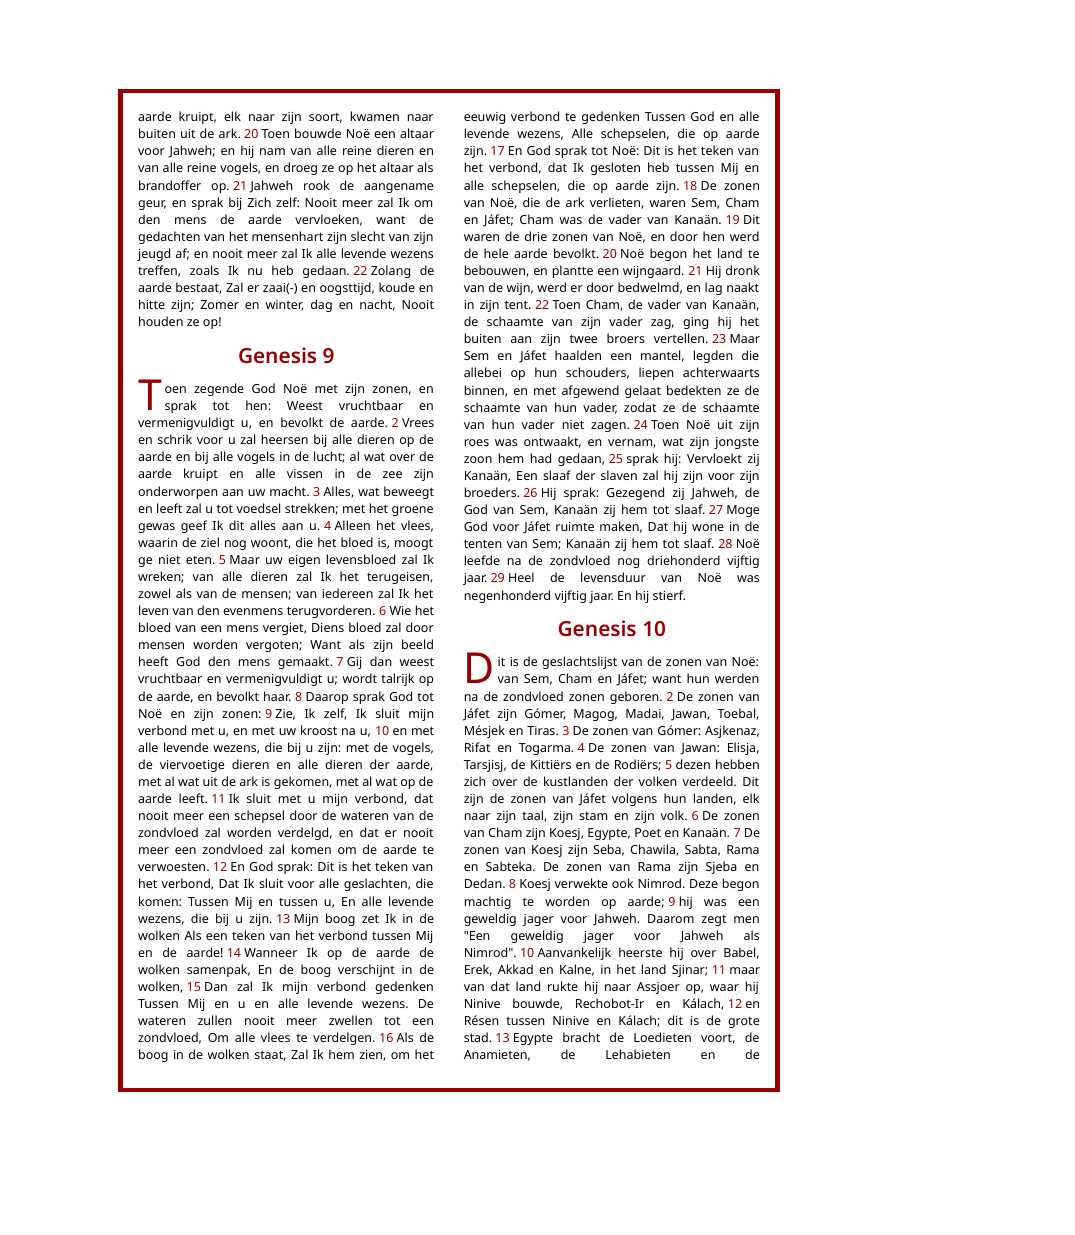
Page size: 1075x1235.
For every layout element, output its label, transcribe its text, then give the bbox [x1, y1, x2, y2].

text Dit is de geslachtslijst van de zonen van Noë: van Sem, Cham en Jáfet; want hun werden na de zondvloed zonen geboren. 2 De zonen van Jáfet zijn Gómer, Magog, Madai, Jawan, Toebal, Mésjek en Tiras. 3 De zonen van Gómer: Asjkenaz, Rifat en Togarma. 4 De zonen van Jawan: Elisja, Tarsjisj, de Kittiërs en de Rodiërs; 5 dezen hebben zich over de kustlanden der volken verdeeld. Dit zijn de zonen van Jáfet volgens hun landen, elk naar zijn taal, zijn stam en zijn volk. 6 De zonen van Cham zijn Koesj, Egypte, Poet en Kanaän. 7 De zonen van Koesj zijn Seba, Chawila, Sabta, Rama en Sabteka. De zonen van Rama zijn Sjeba en Dedan. 8 Koesj verwekte ook Nimrod. Deze begon machtig te worden op aarde; 9 hij was een geweldig jager voor Jahweh. Daarom zegt men "Een geweldig jager voor Jahweh als Nimrod". 10 Aanvankelijk heerste hij over Babel, Erek, Akkad en Kalne, in het land Sjinar; 11 maar van dat land rukte hij naar Assjoer op, waar hij Ninive bouwde, Rechobot-Ir en Kálach, 12 en Résen tussen Ninive en Kálach; dit is de grote stad. 13 Egypte bracht de Loedieten voort, de Anamieten, de Lehabieten en de [463, 653, 760, 1063]
text eeuwig verbond te gedenken Tussen God en alle levende wezens, Alle schepselen, die op aarde zijn. 17 En God sprak tot Noë: Dit is het teken van het verbond, dat Ik gesloten heb tussen Mij en alle schepselen, die op aarde zijn. 18 De zonen van Noë, die de ark verlieten, waren Sem, Cham en Jáfet; Cham was de vader van Kanaän. 19 Dit waren de drie zonen van Noë, en door hen werd de hele aarde bevolkt. 20 Noë begon het land te bebouwen, en plantte een wijngaard. 21 Hij dronk van de wijn, werd er door bedwelmd, en lag naakt in zijn tent. 22 Toen Cham, de vader van Kanaän, de schaamte van zijn vader zag, ging hij het buiten aan zijn twee broers vertellen. 23 Maar Sem en Jáfet haalden een mantel, legden die allebei op hun schouders, liepen achterwaarts binnen, en met afgewend gelaat bedekten ze de schaamte van hun vader, zodat ze de schaamte van hun vader niet zagen. 24 Toen Noë uit zijn roes was ontwaakt, en vernam, wat zijn jongste zoon hem had gedaan, 25 sprak hij: Vervloekt zij Kanaän, Een slaaf der slaven zal hij zijn voor zijn broeders. 26 Hij sprak: Gezegend zij Jahweh, de God van Sem, Kanaän zij hem tot slaaf. 27 Moge God voor Jáfet ruimte maken, Dat hij wone in de tenten van Sem; Kanaän zij hem tot slaaf. 28 Noë leefde na de zondvloed nog driehonderd vijftig jaar. 29 Heel de levensduur van Noë was negenhonderd vijftig jaar. En hij stierf. [463, 108, 760, 604]
text aarde kruipt, elk naar zijn soort, kwamen naar buiten uit de ark. 20 Toen bouwde Noë een altaar voor Jahweh; en hij nam van alle reine dieren en van alle reine vogels, en droeg ze op het altaar als brandoffer op. 21 Jahweh rook de aangename geur, en sprak bij Zich zelf: Nooit meer zal Ik om den mens de aarde vervloeken, want de gedachten van het mensenhart zijn slecht van zijn jeugd af; en nooit meer zal Ik alle levende wezens treffen, zoals Ik nu heb gedaan. 22 Zolang de aarde bestaat, Zal er zaai(-) en oogsttijd, koude en hitte zijn; Zomer en winter, dag en nacht, Nooit houden ze op! [138, 108, 434, 330]
subtitle Genesis 9 [138, 341, 434, 369]
subtitle Genesis 10 [463, 614, 760, 643]
text Toen zegende God Noë met zijn zonen, en sprak tot hen: Weest vruchtbaar en vermenigvuldigt u, en bevolkt de aarde. 2 Vrees en schrik voor u zal heersen bij alle dieren op de aarde en bij alle vogels in de lucht; al wat over de aarde kruipt en alle vissen in de zee zijn onderworpen aan uw macht. 3 Alles, wat beweegt en leeft zal u tot voedsel strekken; met het groene gewas geef Ik dit alles aan u. 4 Alleen het vlees, waarin de ziel nog woont, die het bloed is, moogt ge niet eten. 5 Maar uw eigen levensbloed zal Ik wreken; van alle dieren zal Ik het terugeisen, zowel als van de mensen; van iedereen zal Ik het leven van den evenmens terugvorderen. 6 Wie het bloed van een mens vergiet, Diens bloed zal door mensen worden vergoten; Want als zijn beeld heeft God den mens gemaakt. 7 Gij dan weest vruchtbaar en vermenigvuldigt u; wordt talrijk op de aarde, en bevolkt haar. 8 Daarop sprak God tot Noë en zijn zonen: 9 Zie, Ik zelf, Ik sluit mijn verbond met u, en met uw kroost na u, 10 en met alle levende wezens, die bij u zijn: met de vogels, de viervoetige dieren en alle dieren der aarde, met al wat uit de ark is gekomen, met al wat op de aarde leeft. 11 Ik sluit met u mijn verbond, dat nooit meer een schepsel door de wateren van de zondvloed zal worden verdelgd, en dat er nooit meer een zondvloed zal komen om de aarde te verwoesten. 12 En God sprak: Dit is het teken van het verbond, Dat Ik sluit voor alle geslachten, die komen: Tussen Mij en tussen u, En alle levende wezens, die bij u zijn. 13 Mijn boog zet Ik in de wolken Als een teken van het verbond tussen Mij en de aarde! 14 Wanneer Ik op de aarde de wolken samenpak, En de boog verschijnt in de wolken, 15 Dan zal Ik mijn verbond gedenken Tussen Mij en u en alle levende wezens. De wateren zullen nooit meer zwellen tot een zondvloed, Om alle vlees te verdelgen. 16 Als de boog in de wolken staat, Zal Ik hem zien, om het [138, 380, 434, 1063]
